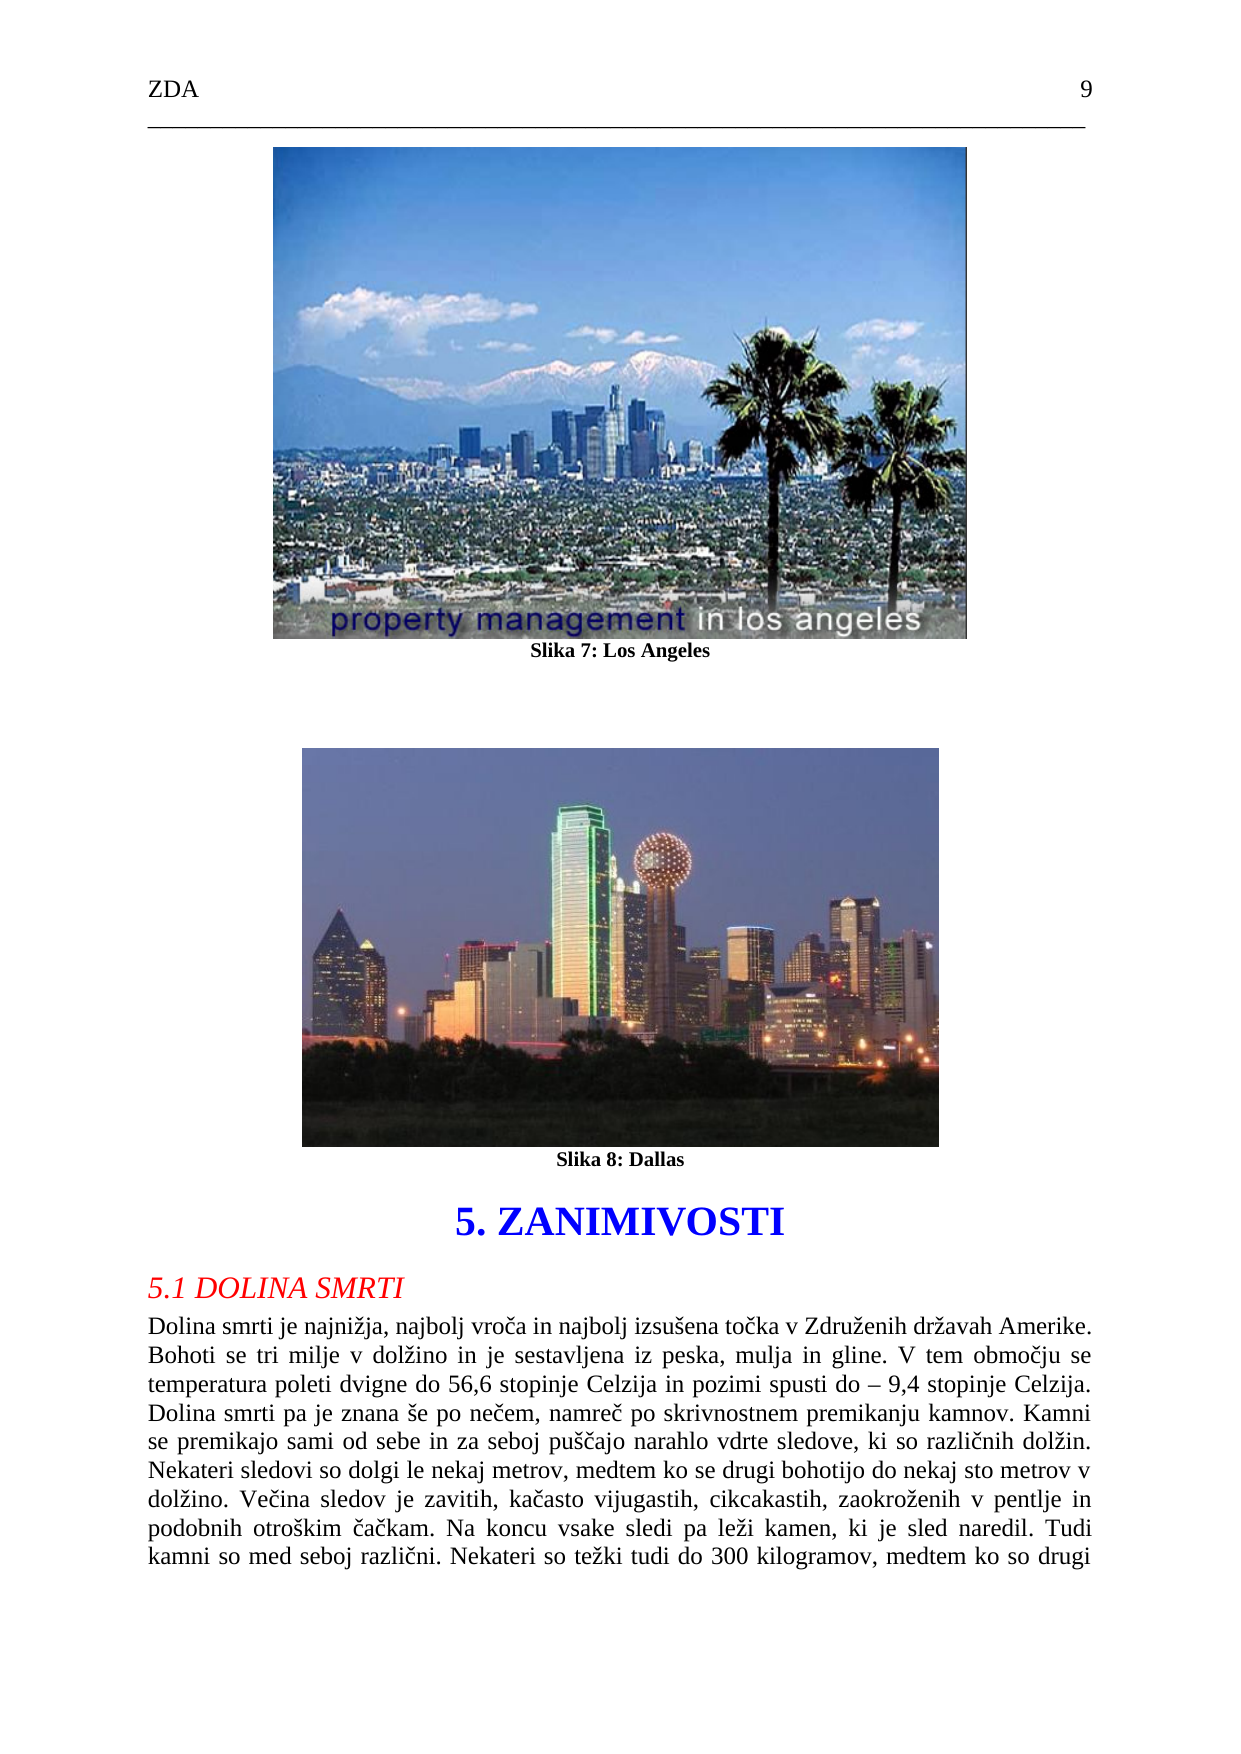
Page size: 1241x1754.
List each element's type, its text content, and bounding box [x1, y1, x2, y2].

subtitle 5.1 DOLINA SMRTI [148, 1269, 1093, 1305]
text Slika 8: Dallas [148, 1147, 1093, 1171]
subtitle 5. ZANIMIVOSTI [148, 1196, 1093, 1244]
picture [302, 748, 939, 1147]
text Dolina smrti je najnižja, najbolj vroča in najbolj izsušena točka v Združenih državah Amerike. Bohoti se tri milje v dolžino in je sestavljena iz peska, mulja in gline. V tem območju se temperatura poleti dvigne do 56,6 stopinje Celzija in pozimi spusti do – 9,4 stopinje Celzija. Dolina smrti pa je znana še po nečem, namreč po skrivnostnem premikanju kamnov. Kamni se premikajo sami od sebe in za seboj puščajo narahlo vdrte sledove, ki so različnih dolžin. Nekateri sledovi so dolgi le nekaj metrov, medtem ko se drugi bohotijo do nekaj sto metrov v dolžino. Večina sledov je zavitih, kačasto vijugastih, cikcakastih, zaokroženih v pentlje in podobnih otroškim čačkam. Na koncu vsake sledi pa leži kamen, ki je sled naredil. Tudi kamni so med seboj različni. Nekateri so težki tudi do 300 kilogramov, medtem ko so drugi [148, 1311, 1093, 1570]
text Slika 7: Los Angeles [148, 638, 1093, 662]
picture [273, 147, 967, 639]
